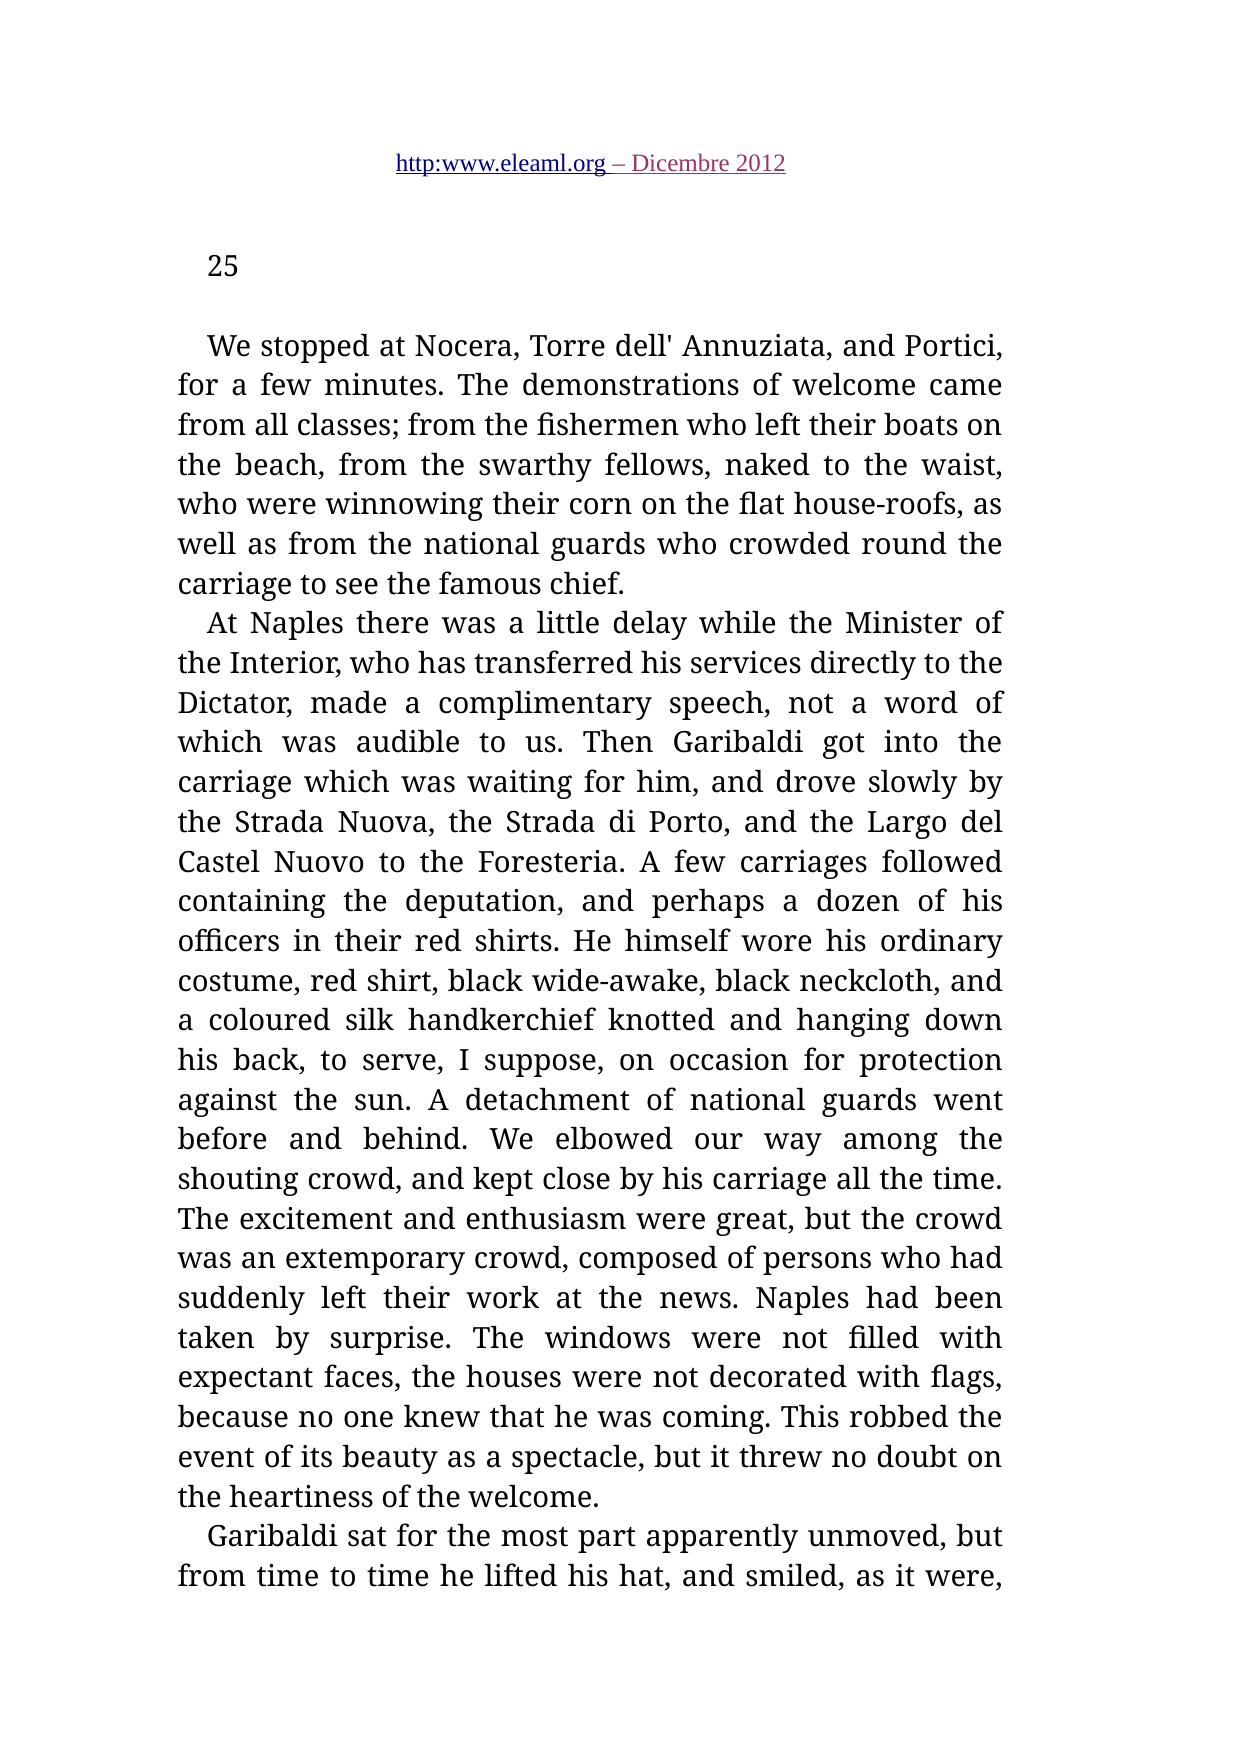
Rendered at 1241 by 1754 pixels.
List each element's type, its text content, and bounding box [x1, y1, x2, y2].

text At Naples there was a little delay while the Minister of the Interior, who has transferred his services directly to the Dictator, made a complimentary speech, not a word of which was audible to us. Then Garibaldi got into the carriage which was waiting for him, and drove slowly by the Strada Nuova, the Strada di Porto, and the Largo del Castel Nuovo to the Foresteria. A few carriages followed containing the deputation, and perhaps a dozen of his officers in their red shirts. He himself wore his ordinary costume, red shirt, black wide-awake, black neckcloth, and a coloured silk handkerchief knotted and hanging down his back, to serve, I suppose, on occasion for protection against the sun. A detachment of national guards went before and behind. We elbowed our way among the shouting crowd, and kept close by his carriage all the time. The excitement and enthusiasm were great, but the crowd was an extemporary crowd, composed of persons who had suddenly left their work at the news. Naples had been taken by surprise. The windows were not filled with expectant faces, the houses were not decorated with flags, because no one knew that he was coming. This robbed the event of its beauty as a spectacle, but it threw no doubt on the heartiness of the welcome. [177, 603, 1004, 1516]
text 25 [177, 246, 1004, 285]
text Garibaldi sat for the most part apparently unmoved, but from time to time he lifted his hat, and smiled, as it were, [177, 1516, 1004, 1595]
text We stopped at Nocera, Torre dell' Annuziata, and Portici, for a few minutes. The demonstrations of welcome came from all classes; from the fishermen who left their boats on the beach, from the swarthy fellows, naked to the waist, who were winnowing their corn on the flat house-roofs, as well as from the national guards who crowded round the carriage to see the famous chief. [177, 325, 1004, 603]
